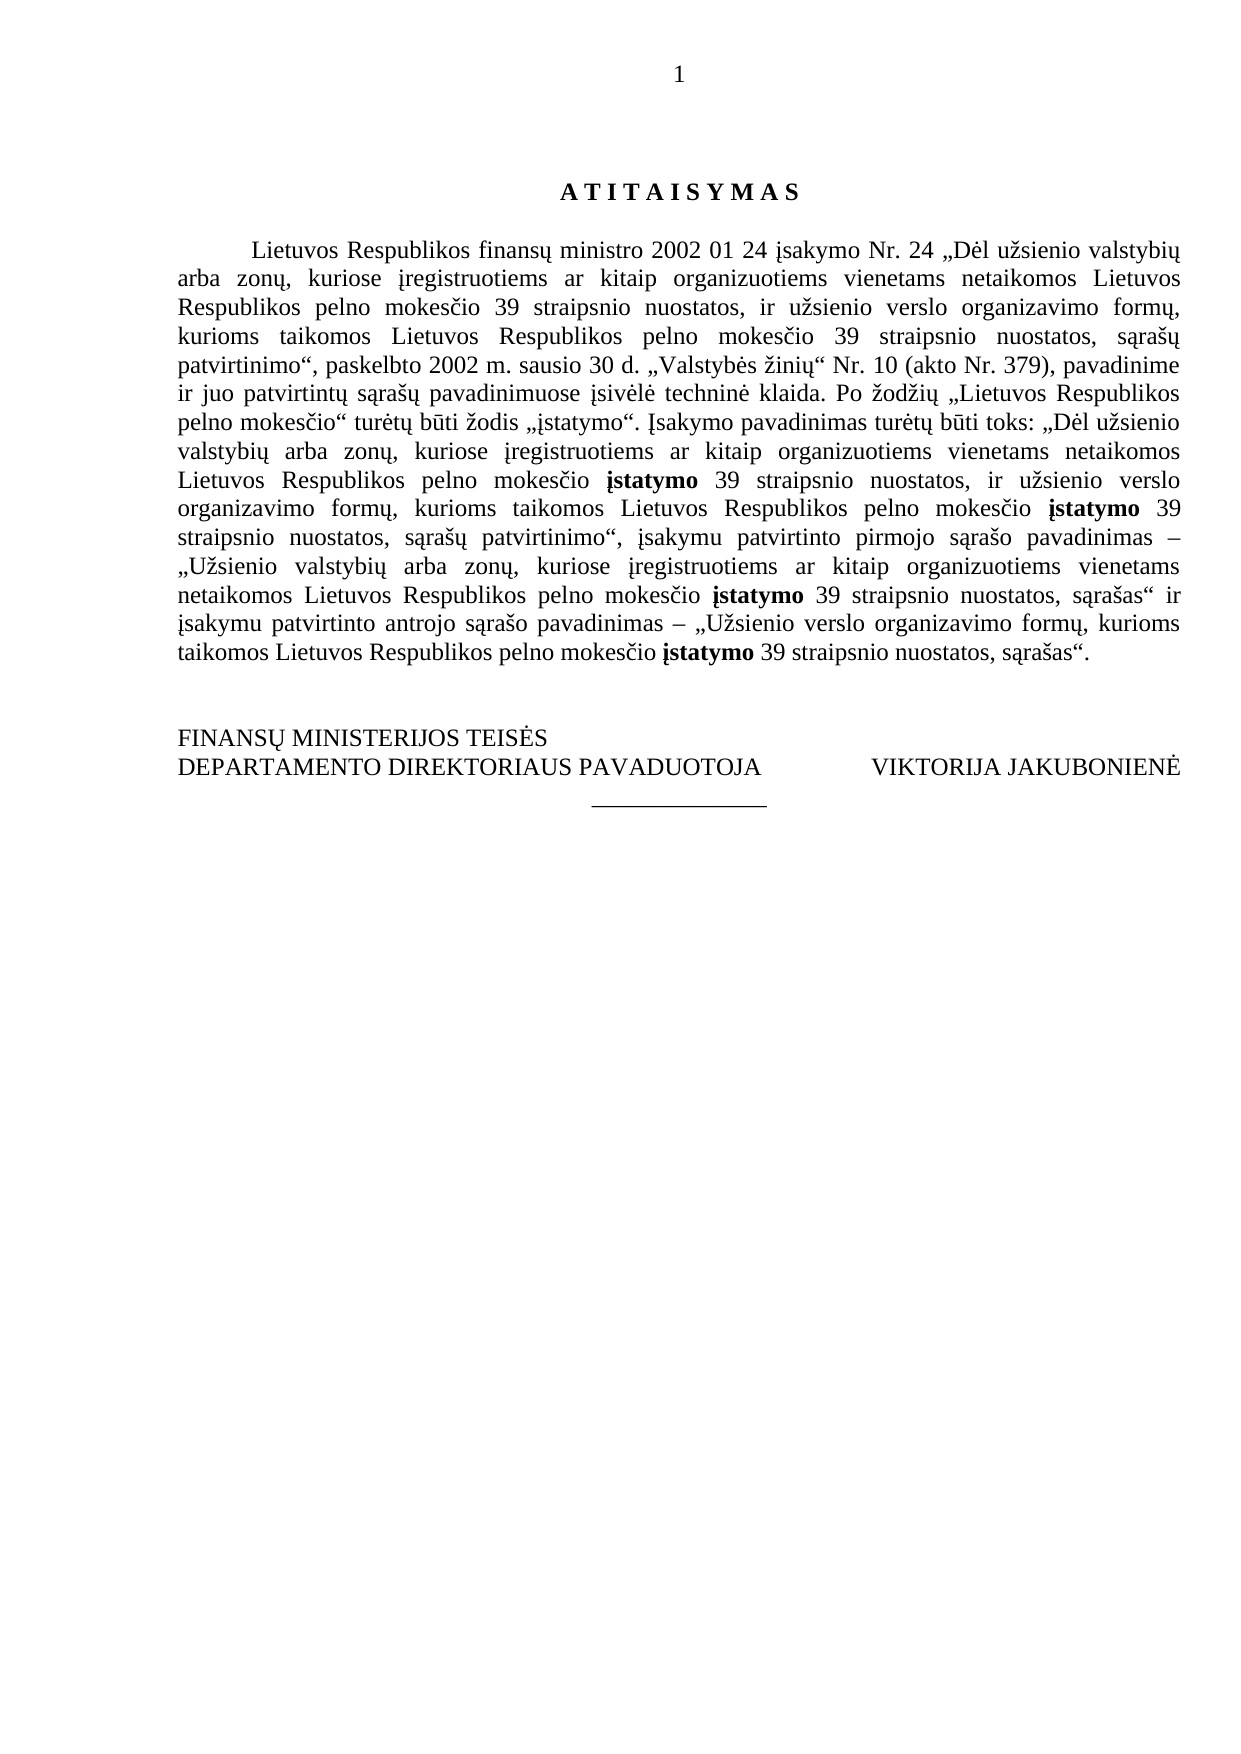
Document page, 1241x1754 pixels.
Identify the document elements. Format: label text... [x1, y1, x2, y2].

text ATITAISYMAS [177, 177, 1181, 206]
text Lietuvos Respublikos finansų ministro 2002 01 24 įsakymo Nr. 24 „Dėl užsienio valstybių arba zonų, kuriose įregistruotiems ar kitaip organizuotiems vienetams netaikomos Lietuvos Respublikos pelno mokesčio 39 straipsnio nuostatos, ir užsienio verslo organizavimo formų, kurioms taikomos Lietuvos Respublikos pelno mokesčio 39 straipsnio nuostatos, sąrašų patvirtinimo“, paskelbto 2002 m. sausio 30 d. „Valstybės žinių“ Nr. 10 (akto Nr. 379), pavadinime ir juo patvirtintų sąrašų pavadinimuose įsivėlė techninė klaida. Po žodžių „Lietuvos Respublikos pelno mokesčio“ turėtų būti žodis „įstatymo“. Įsakymo pavadinimas turėtų būti toks: „Dėl užsienio valstybių arba zonų, kuriose įregistruotiems ar kitaip organizuotiems vienetams netaikomos Lietuvos Respublikos pelno mokesčio įstatymo 39 straipsnio nuostatos, ir užsienio verslo organizavimo formų, kurioms taikomos Lietuvos Respublikos pelno mokesčio įstatymo 39 straipsnio nuostatos, sąrašų patvirtinimo“, įsakymu patvirtinto pirmojo sąrašo pavadinimas – „Užsienio valstybių arba zonų, kuriose įregistruotiems ar kitaip organizuotiems vienetams netaikomos Lietuvos Respublikos pelno mokesčio įstatymo 39 straipsnio nuostatos, sąrašas“ ir įsakymu patvirtinto antrojo sąrašo pavadinimas – „Užsienio verslo organizavimo formų, kurioms taikomos Lietuvos Respublikos pelno mokesčio įstatymo 39 straipsnio nuostatos, sąrašas“. [177, 235, 1181, 666]
text FINANSŲ MINISTERIJOS TEISĖS [177, 723, 1181, 752]
text DEPARTAMENTO DIREKTORIAUS PAVADUOTOJA VIKTORIJA JAKUBONIENĖ [177, 752, 1181, 781]
text ______________ [177, 781, 1181, 810]
